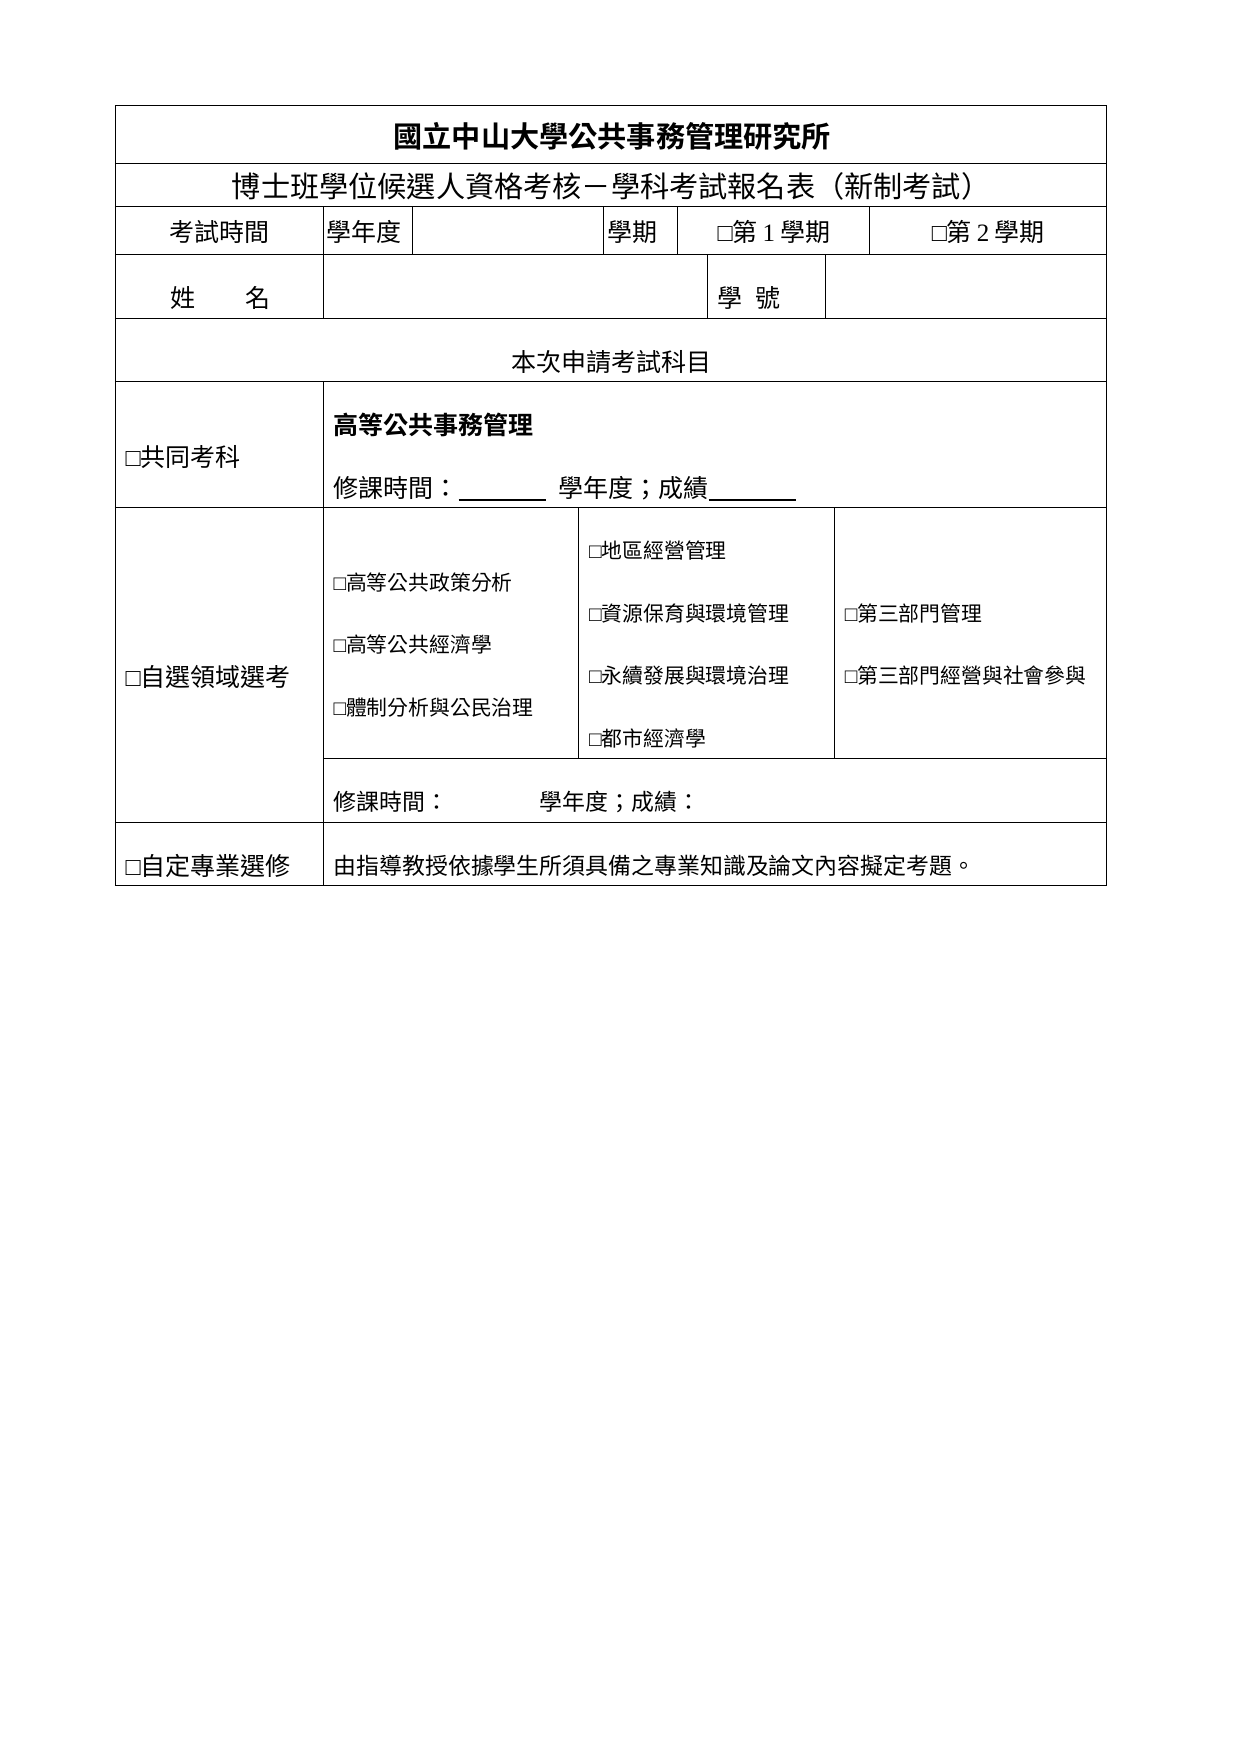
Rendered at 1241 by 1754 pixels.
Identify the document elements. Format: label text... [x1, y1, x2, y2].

table_cell □自定專業選修 [116, 823, 323, 885]
table_cell 姓 名 [116, 255, 323, 318]
table_cell 高等公共事務管理 修課時間： 學年度；成績 [324, 382, 1106, 507]
table_cell 考試時間 [116, 207, 323, 254]
table_cell 博士班學位候選人資格考核－學科考試報名表（新制考試） [116, 164, 1106, 206]
table_cell 修課時間： 學年度；成績： [324, 759, 1106, 822]
table_cell 學年度 [324, 207, 412, 254]
table_cell □第三部門管理 □第三部門經營與社會參與 [835, 508, 1106, 758]
table_cell [826, 255, 1106, 318]
table_cell [413, 207, 603, 254]
table_cell 本次申請考試科目 [116, 319, 1106, 381]
table_cell 由指導教授依據學生所須具備之專業知識及論文內容擬定考題。 [324, 823, 1106, 885]
table_cell □共同考科 [116, 382, 323, 507]
table_header 國立中山大學公共事務管理研究所 [116, 106, 1106, 163]
table_cell 學 號 [708, 255, 825, 318]
table_cell □第1學期 [678, 207, 869, 254]
table_cell □地區經營管理 □資源保育與環境管理 □永續發展與環境治理 □都市經濟學 [579, 508, 834, 758]
table_cell □高等公共政策分析 □高等公共經濟學 □體制分析與公民治理 [324, 508, 578, 758]
table_cell □第2學期 [870, 207, 1106, 254]
table_cell □自選領域選考 [116, 508, 323, 822]
table_cell [324, 255, 707, 318]
table_cell 學期 [604, 207, 677, 254]
